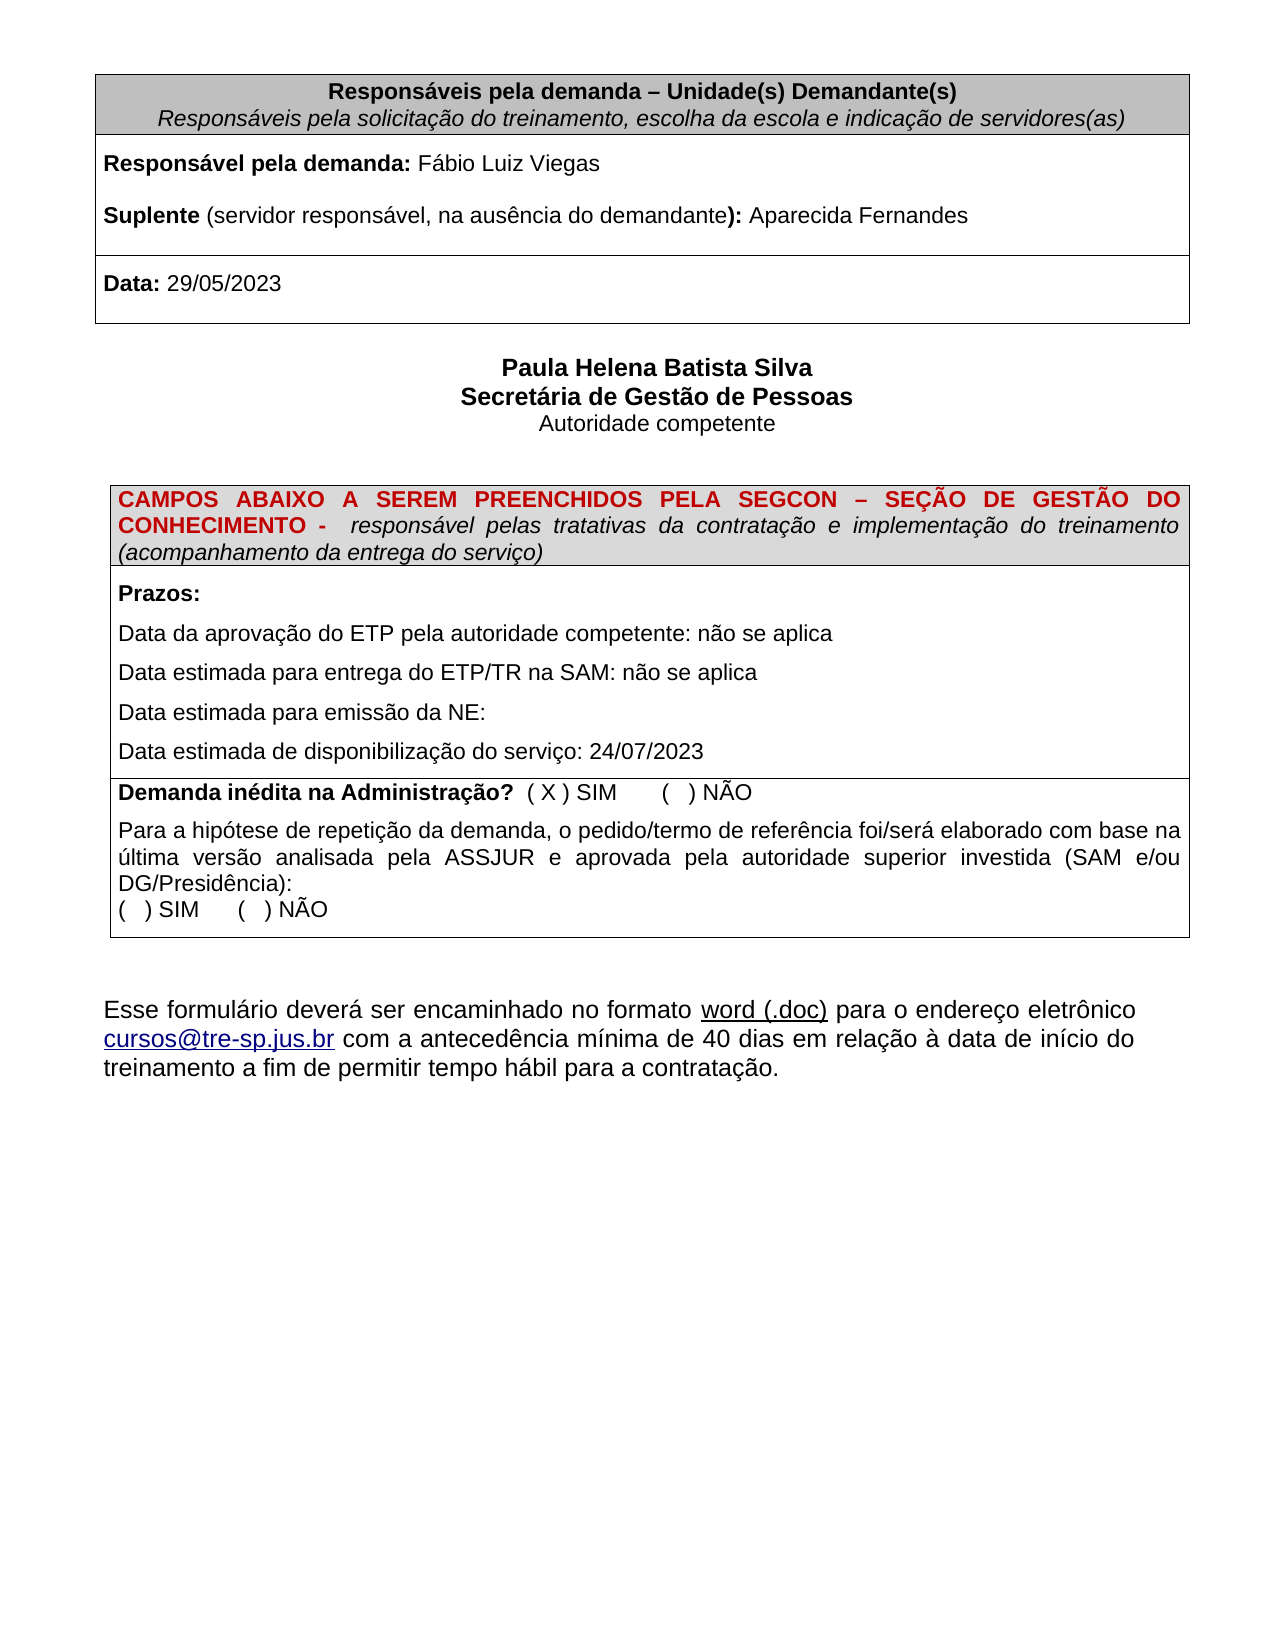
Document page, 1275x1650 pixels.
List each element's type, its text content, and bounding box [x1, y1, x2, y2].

text Autoridade competente [177, 410, 1137, 437]
table_cell Demanda inédita na Administração? ( X ) SIM ( ) NÃO Para a hipótese de repetição da demanda, o pedido/termo de referência foi/será elaborado com base na última versão analisada pela ASSJUR e aprovada pela autoridade superior investida (SAM e/ou DG/Presidência): ( ) SIM ( ) NÃO [111, 779, 1189, 937]
text Esse formulário deverá ser encaminhado no formato word (.doc) para o endereço eletrônico cursos@tre-sp.jus.br com a antecedência mínima de 40 dias em relação à data de início do treinamento a fim de permitir tempo hábil para a contratação. [103, 995, 1137, 1082]
table_cell Prazos: Data da aprovação do ETP pela autoridade competente: não se aplica Data estimada para entrega do ETP/TR na SAM: não se aplica Data estimada para emissão da NE: Data estimada de disponibilização do serviço: 24/07/2023 [111, 566, 1189, 778]
table_cell Data: 29/05/2023 [96, 256, 1189, 323]
text Paula Helena Batista Silva [177, 353, 1137, 382]
table_header CAMPOS ABAIXO A SEREM PREENCHIDOS PELA SEGCON – SEÇÃO DE GESTÃO DO CONHECIMENTO - responsável pelas tratativas da contratação e implementação do treinamento (acompanhamento da entrega do serviço) [111, 486, 1189, 565]
table_header Responsáveis pela demanda – Unidade(s) Demandante(s) Responsáveis pela solicitação do treinamento, escolha da escola e indicação de servidores(as) [96, 75, 1189, 134]
text Secretária de Gestão de Pessoas [177, 382, 1137, 410]
table_cell Responsável pela demanda: Fábio Luiz Viegas Suplente (servidor responsável, na ausência do demandante): Aparecida Fernandes [96, 135, 1189, 255]
